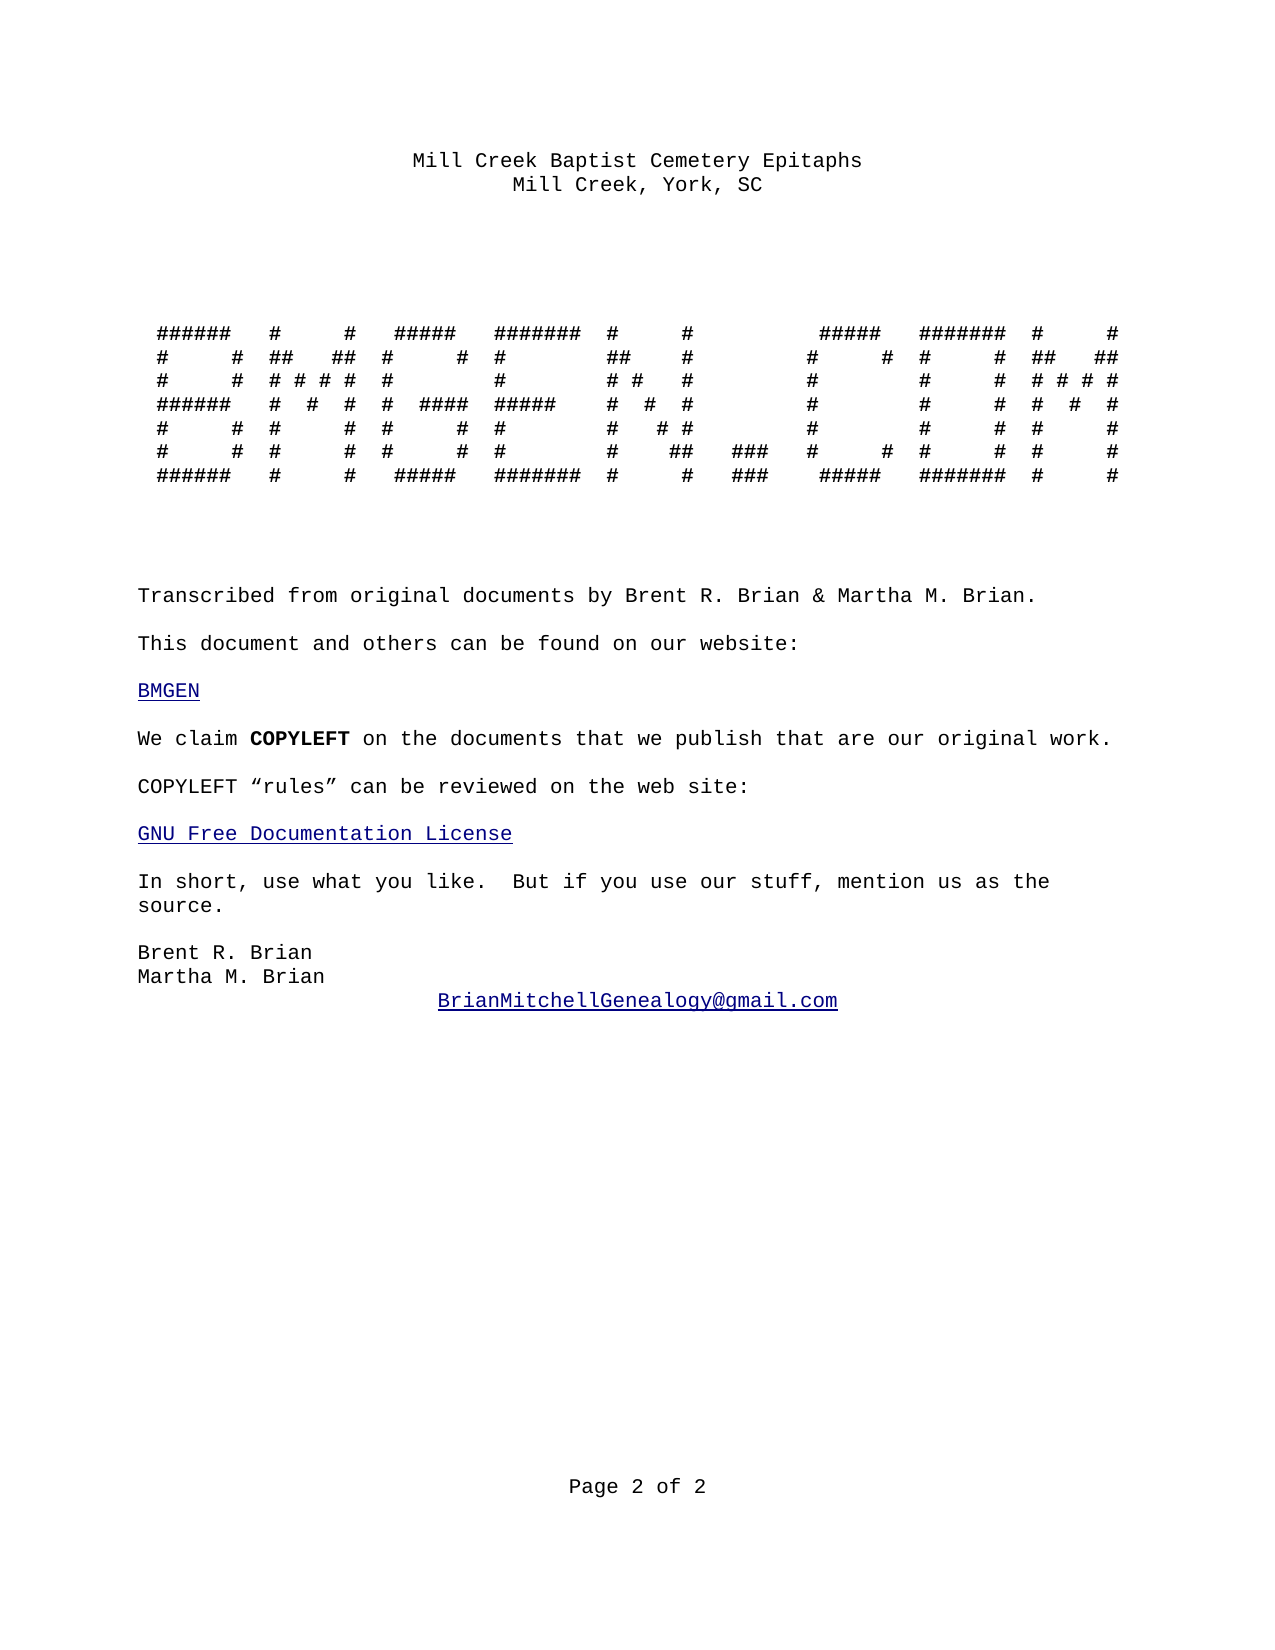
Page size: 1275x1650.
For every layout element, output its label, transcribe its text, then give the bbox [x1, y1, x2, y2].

text Transcribed from original documents by Brent R. Brian & Martha M. Brian. [137, 585, 1138, 608]
text Brent R. Brian [137, 942, 1138, 966]
text # # ## ## # # # ## # # # # # ## ## [137, 347, 1138, 370]
text In short, use what you like. But if you use our stuff, mention us as the source. [137, 871, 1138, 918]
text BrianMitchellGenealogy@gmail.com [137, 990, 1138, 1013]
text Martha M. Brian [137, 966, 1138, 990]
text # # # # # # # # # # # # # # # [137, 418, 1138, 441]
text BMGEN [137, 680, 1138, 704]
text ###### # # ##### ####### # # ##### ####### # # [137, 323, 1138, 347]
text GNU Free Documentation License [137, 823, 1138, 847]
text ###### # # # # #### ##### # # # # # # # # # [137, 394, 1138, 418]
text ###### # # ##### ####### # # ### ##### ####### # # [137, 465, 1138, 488]
text This document and others can be found on our website: [137, 632, 1138, 656]
text # # # # # # # # # # # # # # # # # # [137, 370, 1138, 394]
text COPYLEFT “rules” can be reviewed on the web site: [137, 776, 1138, 799]
text We claim COPYLEFT on the documents that we publish that are our original work. [137, 728, 1138, 752]
text # # # # # # # # ## ### # # # # # # [137, 441, 1138, 465]
